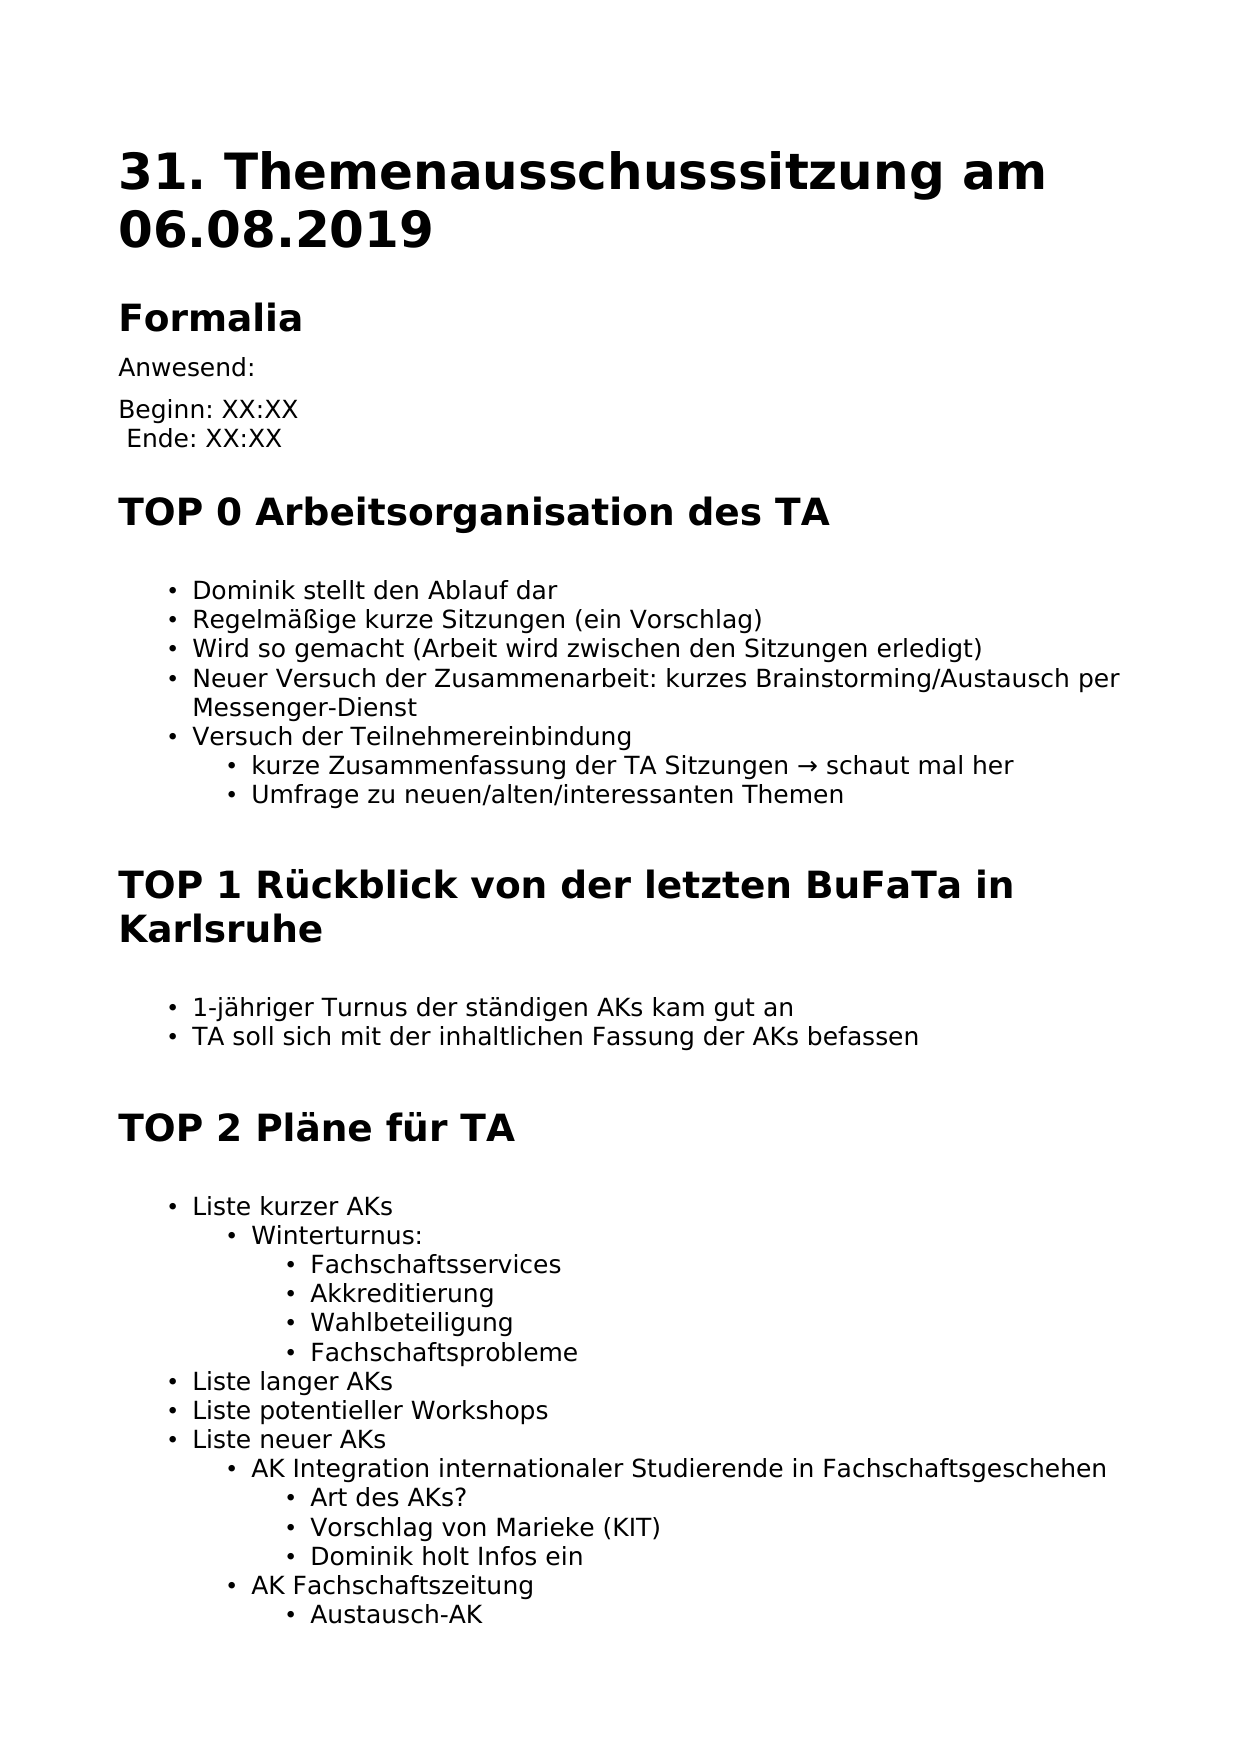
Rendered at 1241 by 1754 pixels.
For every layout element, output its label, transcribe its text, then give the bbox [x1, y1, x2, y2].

list AK Integration internationaler Studierende in Fachschaftsgeschehen [236, 1454, 1122, 1483]
list Liste langer AKs [177, 1367, 1122, 1396]
list 1-jähriger Turnus der ständigen AKs kam gut an [177, 993, 1122, 1023]
subtitle TOP 0 Arbeitsorganisation des TA [118, 491, 1122, 534]
list Liste kurzer AKs [177, 1192, 1122, 1221]
subtitle 31. Themenausschusssitzung am 06.08.2019 [118, 143, 1122, 259]
list Austausch-AK [295, 1600, 1122, 1629]
list AK Fachschaftszeitung [236, 1571, 1122, 1600]
list Art des AKs? [295, 1483, 1122, 1513]
list Wahlbeteiligung [295, 1308, 1122, 1338]
list Liste potentieller Workshops [177, 1396, 1122, 1425]
list Akkreditierung [295, 1279, 1122, 1308]
list Winterturnus: [236, 1221, 1122, 1250]
list Liste neuer AKs [177, 1425, 1122, 1454]
text Beginn: XX:XX Ende: XX:XX [118, 395, 1122, 453]
list Fachschaftsprobleme [295, 1338, 1122, 1367]
list TA soll sich mit der inhaltlichen Fassung der AKs befassen [177, 1023, 1122, 1052]
text Anwesend: [118, 353, 1122, 382]
list Neuer Versuch der Zusammenarbeit: kurzes Brainstorming/Austausch per Messenger-Dienst [177, 664, 1122, 722]
list Dominik stellt den Ablauf dar [177, 576, 1122, 606]
list Vorschlag von Marieke (KIT) [295, 1513, 1122, 1542]
list Dominik holt Infos ein [295, 1542, 1122, 1571]
list kurze Zusammenfassung der TA Sitzungen → schaut mal her [236, 751, 1122, 781]
list Regelmäßige kurze Sitzungen (ein Vorschlag) [177, 606, 1122, 635]
list Wird so gemacht (Arbeit wird zwischen den Sitzungen erledigt) [177, 635, 1122, 664]
subtitle Formalia [118, 297, 1122, 341]
list Umfrage zu neuen/alten/interessanten Themen [236, 781, 1122, 810]
list Fachschaftsservices [295, 1250, 1122, 1279]
subtitle TOP 2 Pläne für TA [118, 1106, 1122, 1150]
subtitle TOP 1 Rückblick von der letzten BuFaTa in Karlsruhe [118, 864, 1122, 951]
list Versuch der Teilnehmereinbindung [177, 722, 1122, 751]
